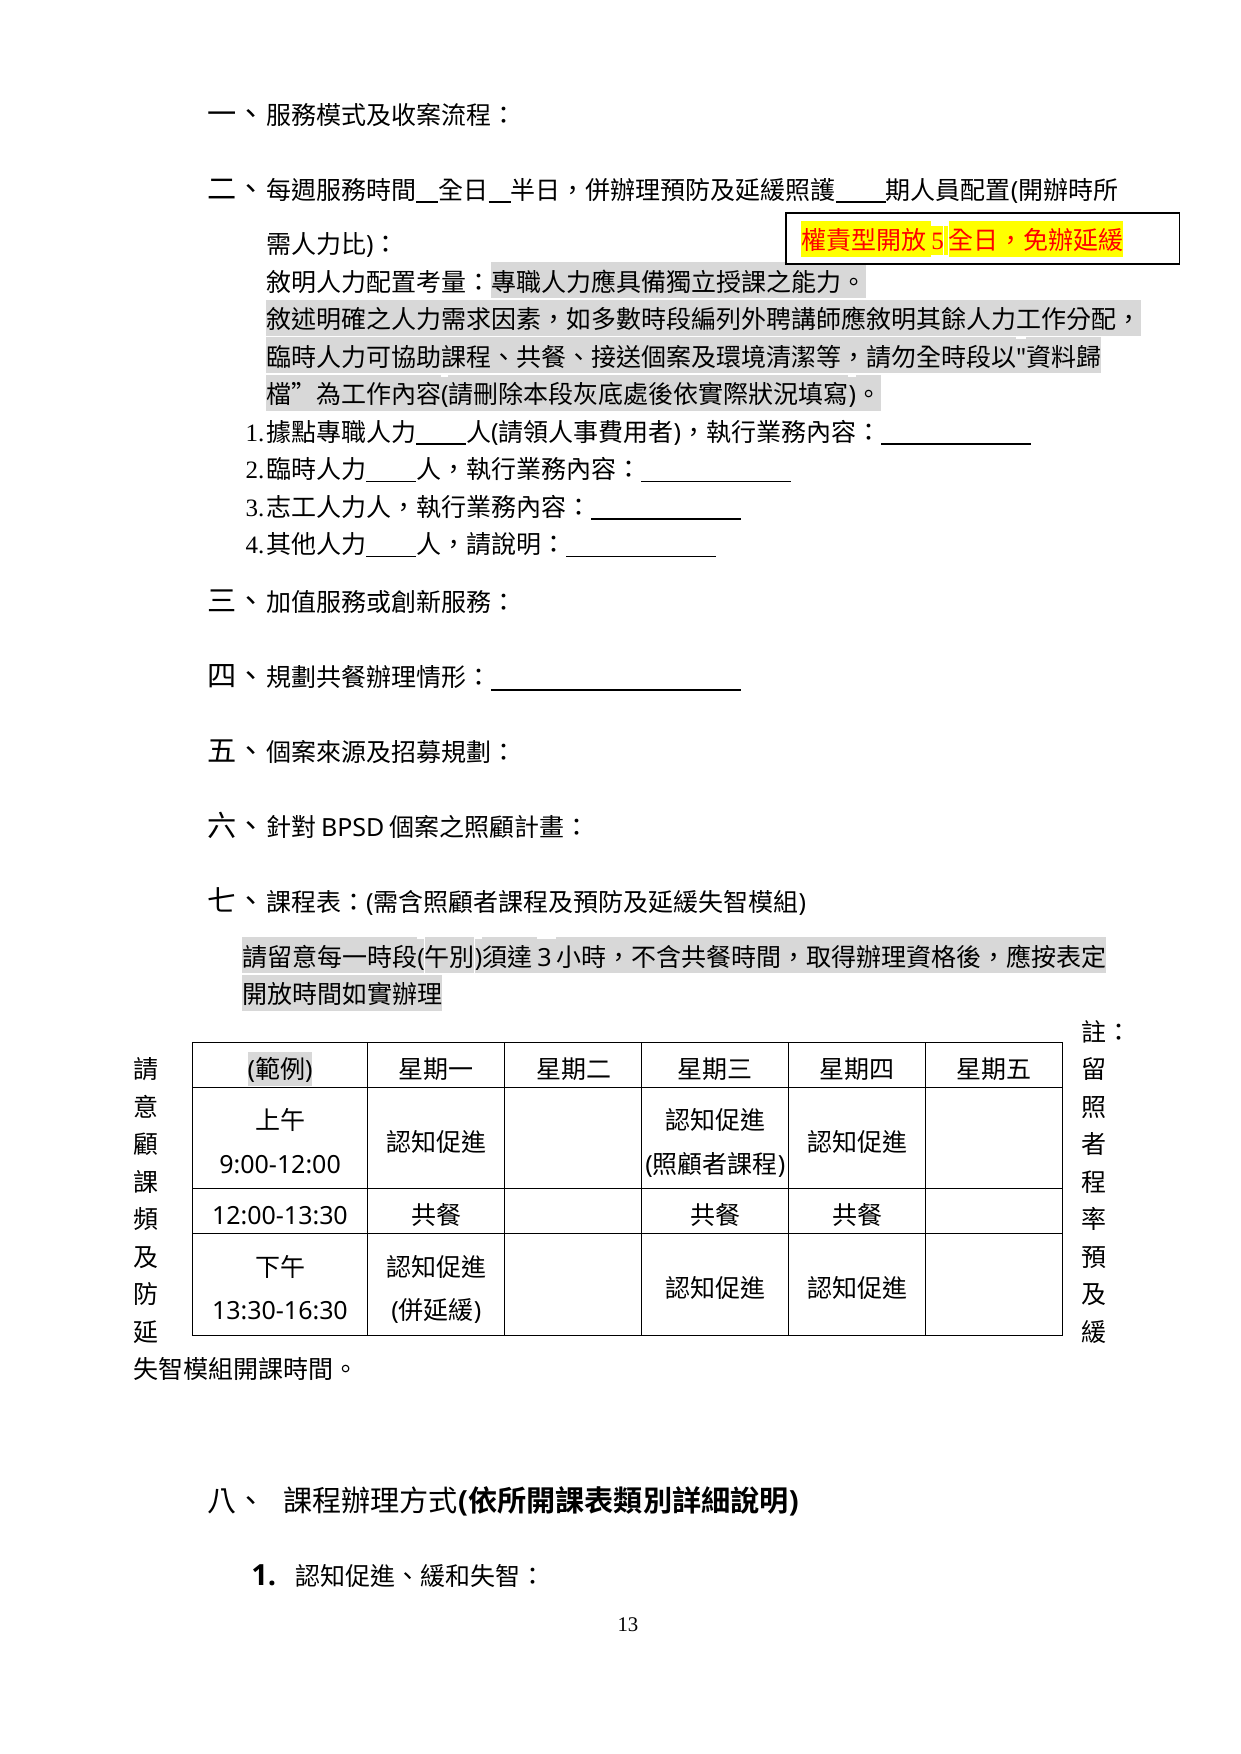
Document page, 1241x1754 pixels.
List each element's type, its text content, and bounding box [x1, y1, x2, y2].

list 個案來源及招募規劃： [207, 711, 1122, 786]
table_cell [505, 1189, 641, 1233]
table_cell 認知促進 [642, 1234, 788, 1335]
list 認知促進、緩和失智： [183, 1536, 1122, 1611]
text 註：請留意照顧者課程頻率及預防及延緩失智模組開課時間。 [133, 1011, 1122, 1386]
table_header 星期三 [642, 1043, 788, 1087]
table_header 星期四 [789, 1043, 925, 1087]
list 權責型開放5全日，免辦延緩 [801, 221, 1165, 257]
list 敘明人力配置考量：專職人力應具備獨立授課之能力。 [266, 261, 1122, 299]
list 其他人力 人，請說明： [245, 524, 1122, 561]
table_cell 共餐 [789, 1189, 925, 1233]
table_cell 下午 13:30-16:30 [193, 1234, 367, 1335]
table_cell [926, 1189, 1062, 1233]
list 每週服務時間 全日 半日，併辦理預防及延緩照護 期人員配置(開辦時所需人力比)： [207, 149, 1122, 261]
list 請留意每一時段(午別)須達3小時，不含共餐時間，取得辦理資格後，應按表定開放時間如實辦理 [242, 936, 1122, 1011]
table_cell 12:00-13:30 [193, 1189, 367, 1233]
table_header (範例) [193, 1043, 367, 1087]
table_cell 認知促進 (併延緩) [368, 1234, 504, 1335]
table_cell 認知促進 (照顧者課程) [642, 1088, 788, 1188]
list 加值服務或創新服務： [207, 561, 1122, 636]
table_header 星期五 [926, 1043, 1062, 1087]
list 志工人力人，執行業務內容： [245, 486, 1122, 524]
table_cell [926, 1234, 1062, 1335]
list 課程表：(需含照顧者課程及預防及延緩失智模組) [207, 861, 1122, 936]
list 敘述明確之人力需求因素，如多數時段編列外聘講師應敘明其餘人力工作分配，臨時人力可協助課程、共餐、接送個案及環境清潔等，請勿全時段以"資料歸檔”為工作內容(請刪除本段灰底處後依實際狀況填寫)。 [266, 299, 1122, 411]
table_cell [926, 1088, 1062, 1188]
table_cell 共餐 [642, 1189, 788, 1233]
table_cell 認知促進 [789, 1088, 925, 1188]
list 據點專職人力 人(請領人事費用者)，執行業務內容： [245, 411, 1122, 449]
list 臨時人力 人，執行業務內容： [245, 449, 1122, 486]
list 針對BPSD個案之照顧計畫： [207, 786, 1122, 861]
table_cell 共餐 [368, 1189, 504, 1233]
table_header 星期二 [505, 1043, 641, 1087]
table_header 星期一 [368, 1043, 504, 1087]
table_cell 上午 9:00-12:00 [193, 1088, 367, 1188]
table_cell [505, 1234, 641, 1335]
list 服務模式及收案流程： [207, 74, 1122, 149]
list 規劃共餐辦理情形： [207, 636, 1122, 711]
table_cell [505, 1088, 641, 1188]
table_cell 認知促進 [789, 1234, 925, 1335]
list 課程辦理方式(依所開課表類別詳細說明) [207, 1461, 1122, 1536]
table_cell 認知促進 [368, 1088, 504, 1188]
